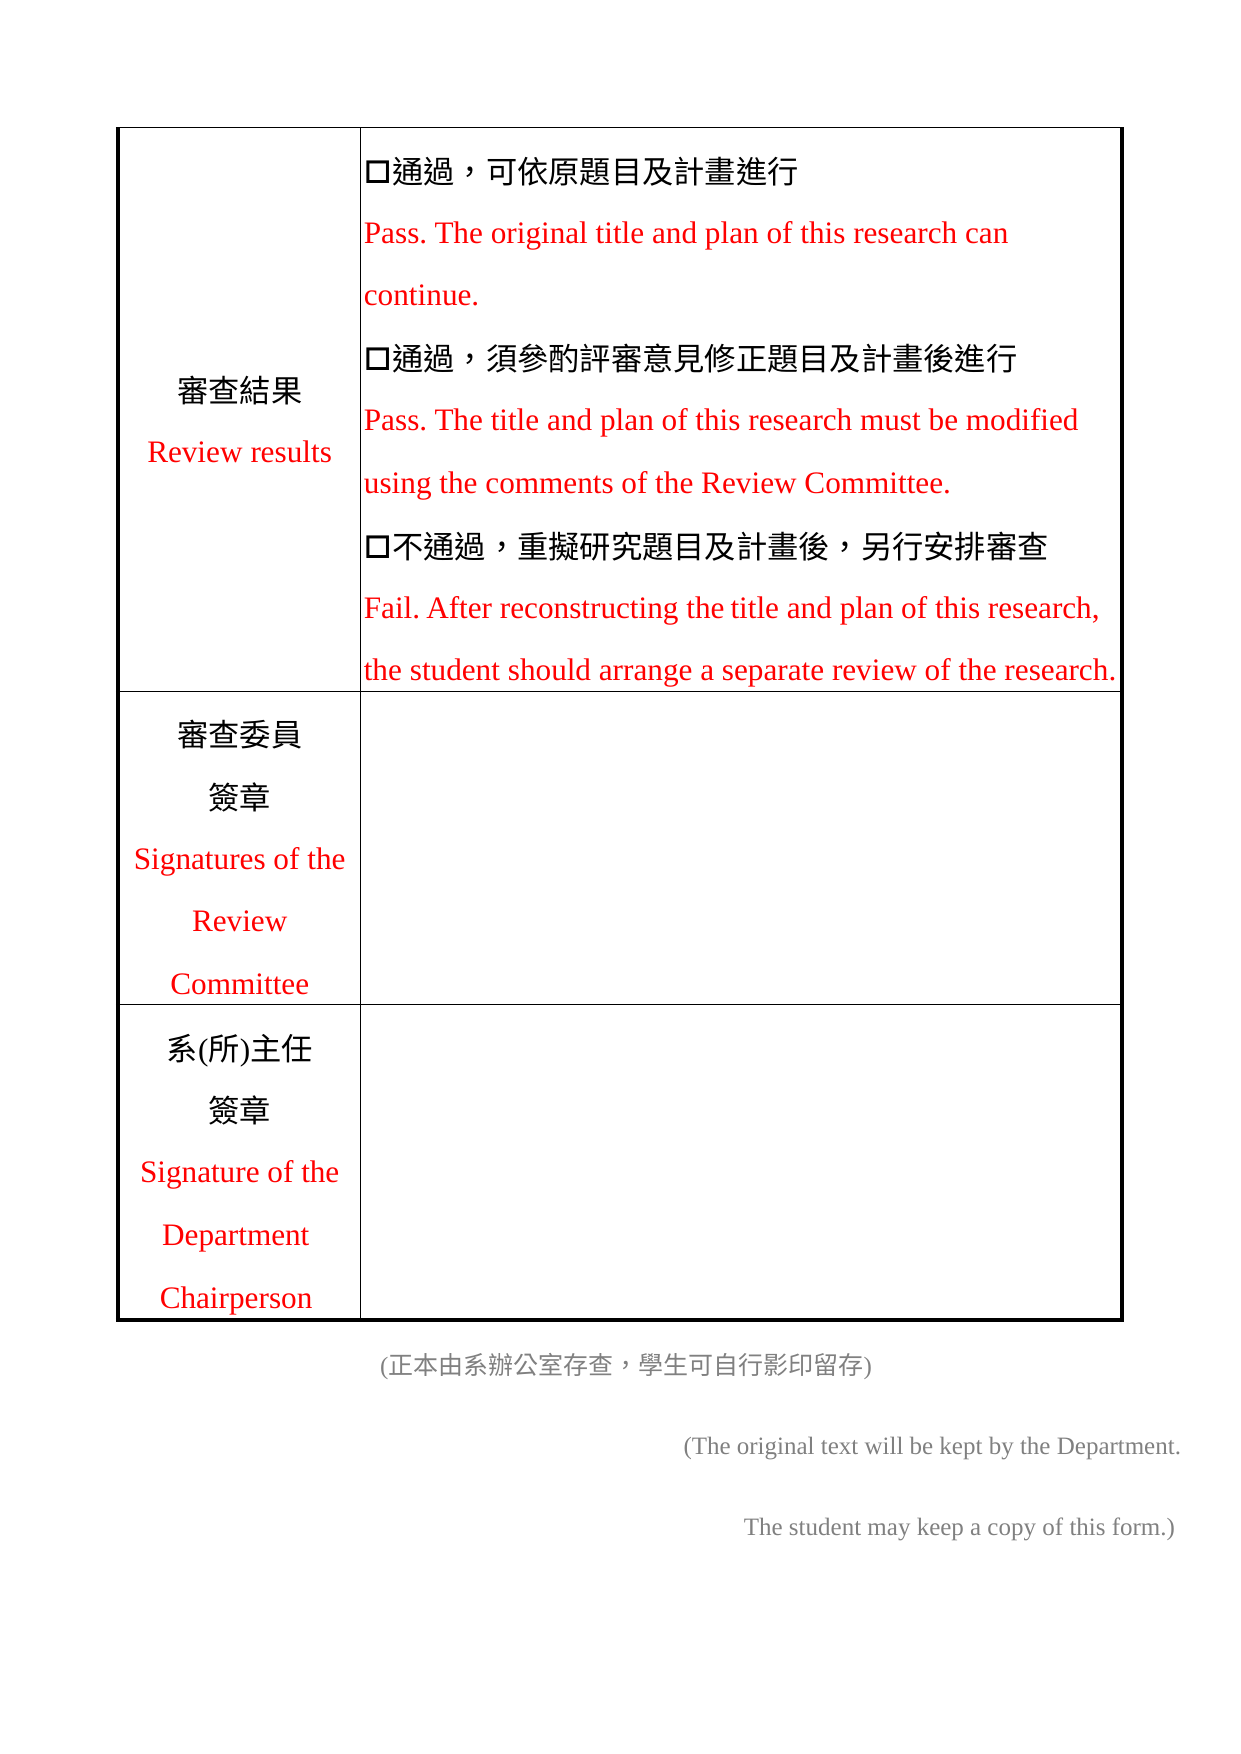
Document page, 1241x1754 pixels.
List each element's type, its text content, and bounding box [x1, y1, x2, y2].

text The student may keep a copy of this form.) [74, 1485, 1181, 1547]
table_cell 系(所)主任 簽章 Signature of the Department Chairperson [120, 1005, 360, 1318]
table_cell [361, 1005, 1120, 1318]
text (The original text will be kept by the Department. [74, 1403, 1181, 1466]
table_cell 審查委員 簽章 Signatures of the Review Committee [120, 692, 360, 1004]
table_cell 審查結果 Review results [120, 128, 360, 691]
table_cell 通過，可依原題目及計畫進行 Pass. The original title and plan of this research can continue. 通過，須參酌評審意見修正題目及計畫後進行 Pass. The title and plan of this research must be modified using the comments of the Review Committee. 不通過，重擬研究題目及計畫後，另行安排審查 Fail. After reconstructing the title and plan of this research, the student should arrange a separate review of the research. [361, 128, 1120, 691]
text (正本由系辦公室存查，學生可自行影印留存) [74, 1322, 1181, 1385]
table_cell [361, 692, 1120, 1004]
